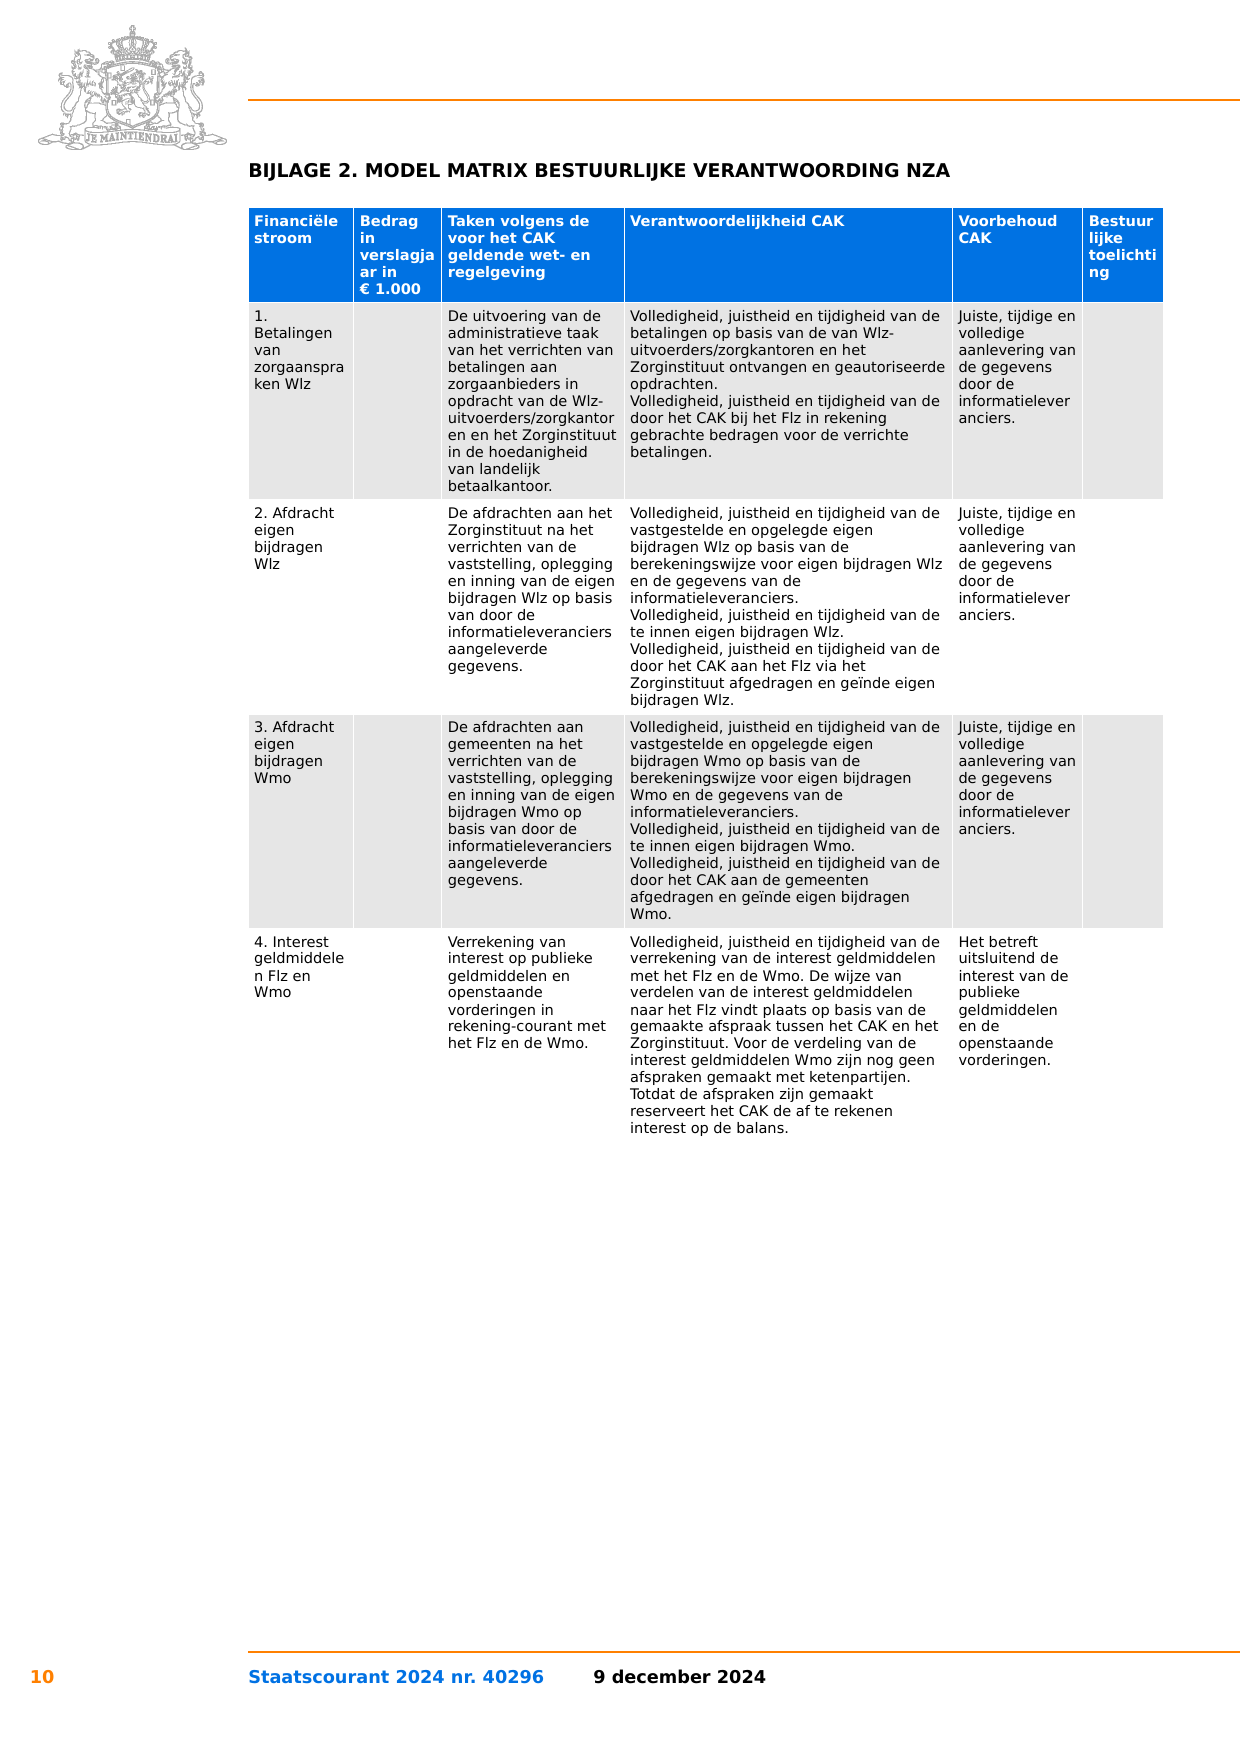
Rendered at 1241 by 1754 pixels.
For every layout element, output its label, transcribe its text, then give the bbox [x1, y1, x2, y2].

table_cell Juiste, tijdige en volledige aanlevering van de gegevens door de informatieleveranciers. [953, 715, 1082, 928]
table_cell Volledigheid, juistheid en tijdigheid van de betalingen op basis van de van Wlz-uitvoerders/zorgkantoren en het Zorginstituut ontvangen en geautoriseerde opdrachten. Volledigheid, juistheid en tijdigheid van de door het CAK bij het Flz in rekening gebrachte bedragen voor de verrichte betalingen. [625, 303, 952, 499]
table_header Bestuurlijke toelichting [1083, 208, 1163, 302]
table_cell Volledigheid, juistheid en tijdigheid van de vastgestelde en opgelegde eigen bijdragen Wlz op basis van de berekeningswijze voor eigen bijdragen Wlz en de gegevens van de informatieleveranciers. Volledigheid, juistheid en tijdigheid van de te innen eigen bijdragen Wlz. Volledigheid, juistheid en tijdigheid van de door het CAK aan het Flz via het Zorginstituut afgedragen en geïnde eigen bijdragen Wlz. [625, 500, 952, 713]
table_header Voorbehoud CAK [953, 208, 1082, 302]
table_cell Volledigheid, juistheid en tijdigheid van de vastgestelde en opgelegde eigen bijdragen Wmo op basis van de berekeningswijze voor eigen bijdragen Wmo en de gegevens van de informatieleveranciers. Volledigheid, juistheid en tijdigheid van de te innen eigen bijdragen Wmo. Volledigheid, juistheid en tijdigheid van de door het CAK aan de gemeenten afgedragen en geïnde eigen bijdragen Wmo. [625, 715, 952, 928]
table_cell Verrekening van interest op publieke geldmiddelen en openstaande vorderingen in rekening-courant met het Flz en de Wmo. [442, 929, 624, 1142]
table_cell 4. Interest geldmiddelen Flz en Wmo [249, 929, 353, 1142]
table_header Taken volgens de voor het CAK geldende wet- en regelgeving [442, 208, 624, 302]
table_cell 3. Afdracht eigen bijdragen Wmo [249, 715, 353, 928]
table_header Financiële stroom [249, 208, 353, 302]
picture [38, 25, 227, 150]
table_cell Juiste, tijdige en volledige aanlevering van de gegevens door de informatieleveranciers. [953, 500, 1082, 713]
subtitle BIJLAGE 2. MODEL MATRIX BESTUURLIJKE VERANTWOORDING NZA [248, 160, 1163, 182]
table_cell [354, 303, 441, 499]
table_cell [354, 715, 441, 928]
table_cell 2. Afdracht eigen bijdragen Wlz [249, 500, 353, 713]
table_cell Volledigheid, juistheid en tijdigheid van de verrekening van de interest geldmiddelen met het Flz en de Wmo. De wijze van verdelen van de interest geldmiddelen naar het Flz vindt plaats op basis van de gemaakte afspraak tussen het CAK en het Zorginstituut. Voor de verdeling van de interest geldmiddelen Wmo zijn nog geen afspraken gemaakt met ketenpartijen. Totdat de afspraken zijn gemaakt reserveert het CAK de af te rekenen interest op de balans. [625, 929, 952, 1142]
table_header Verantwoordelijkheid CAK [625, 208, 952, 302]
table_header Bedrag in verslagjaar in € 1.000 [354, 208, 441, 302]
table_cell De afdrachten aan gemeenten na het verrichten van de vaststelling, oplegging en inning van de eigen bijdragen Wmo op basis van door de informatieleveranciers aangeleverde gegevens. [442, 715, 624, 928]
table_cell [1083, 715, 1163, 928]
table_cell De uitvoering van de administratieve taak van het verrichten van betalingen aan zorgaanbieders in opdracht van de Wlz-uitvoerders/zorgkantoren en het Zorginstituut in de hoedanigheid van landelijk betaalkantoor. [442, 303, 624, 499]
table_cell [354, 500, 441, 713]
table_cell Juiste, tijdige en volledige aanlevering van de gegevens door de informatieleveranciers. [953, 303, 1082, 499]
table_cell [1083, 303, 1163, 499]
table_cell Het betreft uitsluitend de interest van de publieke geldmiddelen en de openstaande vorderingen. [953, 929, 1082, 1142]
table_cell [1083, 500, 1163, 713]
table_cell De afdrachten aan het Zorginstituut na het verrichten van de vaststelling, oplegging en inning van de eigen bijdragen Wlz op basis van door de informatieleveranciers aangeleverde gegevens. [442, 500, 624, 713]
table_cell 1. Betalingen van zorgaanspraken Wlz [249, 303, 353, 499]
table_cell [354, 929, 441, 1142]
table_cell [1083, 929, 1163, 1142]
